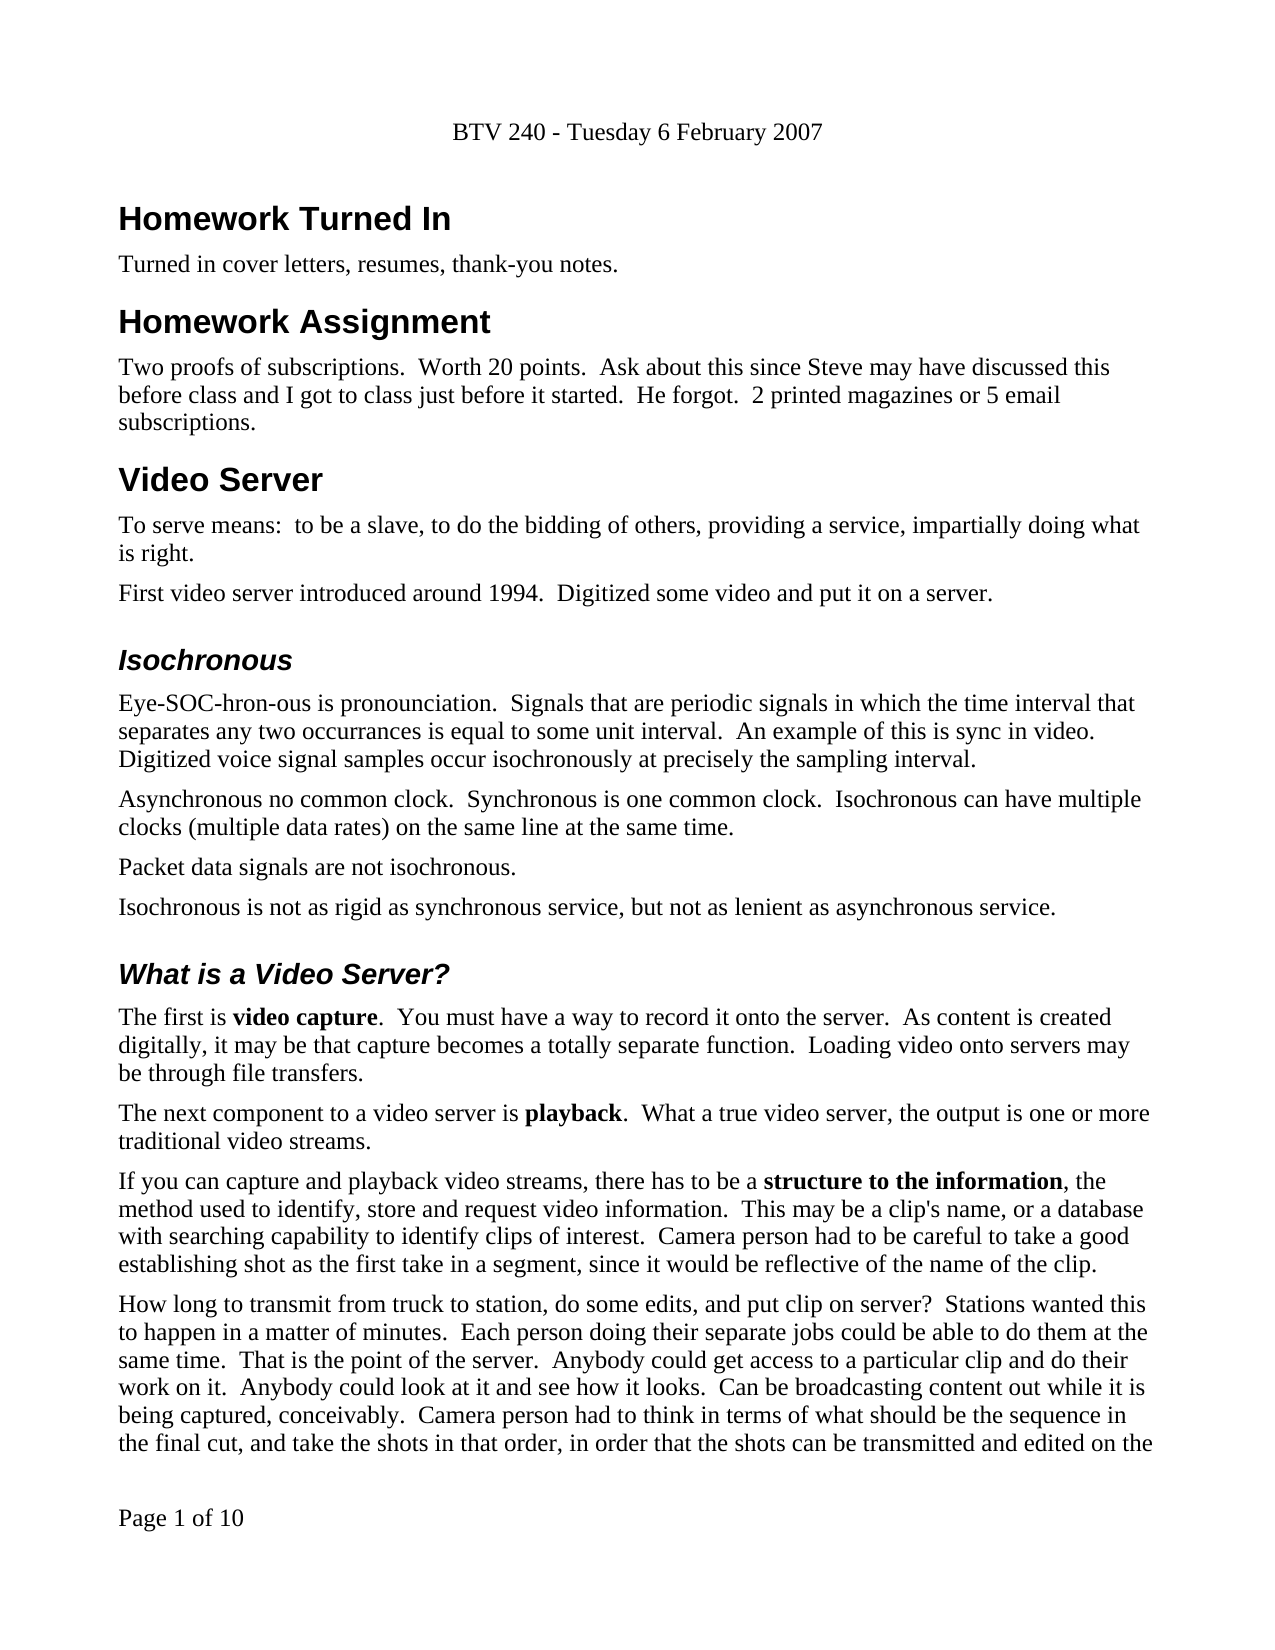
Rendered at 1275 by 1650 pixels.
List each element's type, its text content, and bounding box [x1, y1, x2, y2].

text The first is video capture. You must have a way to record it onto the server. As content is created digitally, it may be that capture becomes a totally separate function. Loading video onto servers may be through file transfers. [118, 1003, 1157, 1087]
subtitle Homework Assignment [118, 303, 1157, 341]
text Asynchronous no common clock. Synchronous is one common clock. Isochronous can have multiple clocks (multiple data rates) on the same line at the same time. [118, 785, 1157, 840]
text Isochronous is not as rigid as synchronous service, but not as lenient as asynchronous service. [118, 893, 1157, 921]
text To serve means: to be a slave, to do the bidding of others, providing a service, impartially doing what is right. [118, 511, 1157, 567]
text First video server introduced around 1994. Digitized some video and put it on a server. [118, 579, 1157, 607]
subtitle Video Server [118, 461, 1157, 499]
text The next component to a video server is playback. What a true video server, the output is one or more traditional video streams. [118, 1099, 1157, 1154]
text Two proofs of subscriptions. Worth 20 points. Ask about this since Steve may have discussed this before class and I got to class just before it started. He forgot. 2 printed magazines or 5 email subscriptions. [118, 353, 1157, 436]
text Eye-SOC-hron-ous is pronounciation. Signals that are periodic signals in which the time interval that separates any two occurrances is equal to some unit interval. An example of this is sync in video. Digitized voice signal samples occur isochronously at precisely the sampling interval. [118, 689, 1157, 772]
subtitle Isochronous [118, 644, 1157, 677]
text Turned in cover letters, resumes, thank-you notes. [118, 250, 1157, 278]
subtitle What is a Video Server? [118, 958, 1157, 991]
subtitle Homework Turned In [118, 200, 1157, 238]
text If you can capture and playback video streams, there has to be a structure to the information, the method used to identify, store and request video information. This may be a clip's name, or a database with searching capability to identify clips of interest. Camera person had to be careful to take a good establishing shot as the first take in a segment, since it would be reflective of the name of the clip. [118, 1167, 1157, 1278]
text How long to transmit from truck to station, do some edits, and put clip on server? Stations wanted this to happen in a matter of minutes. Each person doing their separate jobs could be able to do them at the same time. That is the point of the server. Anybody could get access to a particular clip and do their work on it. Anybody could look at it and see how it looks. Can be broadcasting content out while it is being captured, conceivably. Camera person had to think in terms of what should be the sequence in the final cut, and take the shots in that order, in order that the shots can be transmitted and edited on the [118, 1290, 1157, 1457]
text Packet data signals are not isochronous. [118, 853, 1157, 881]
